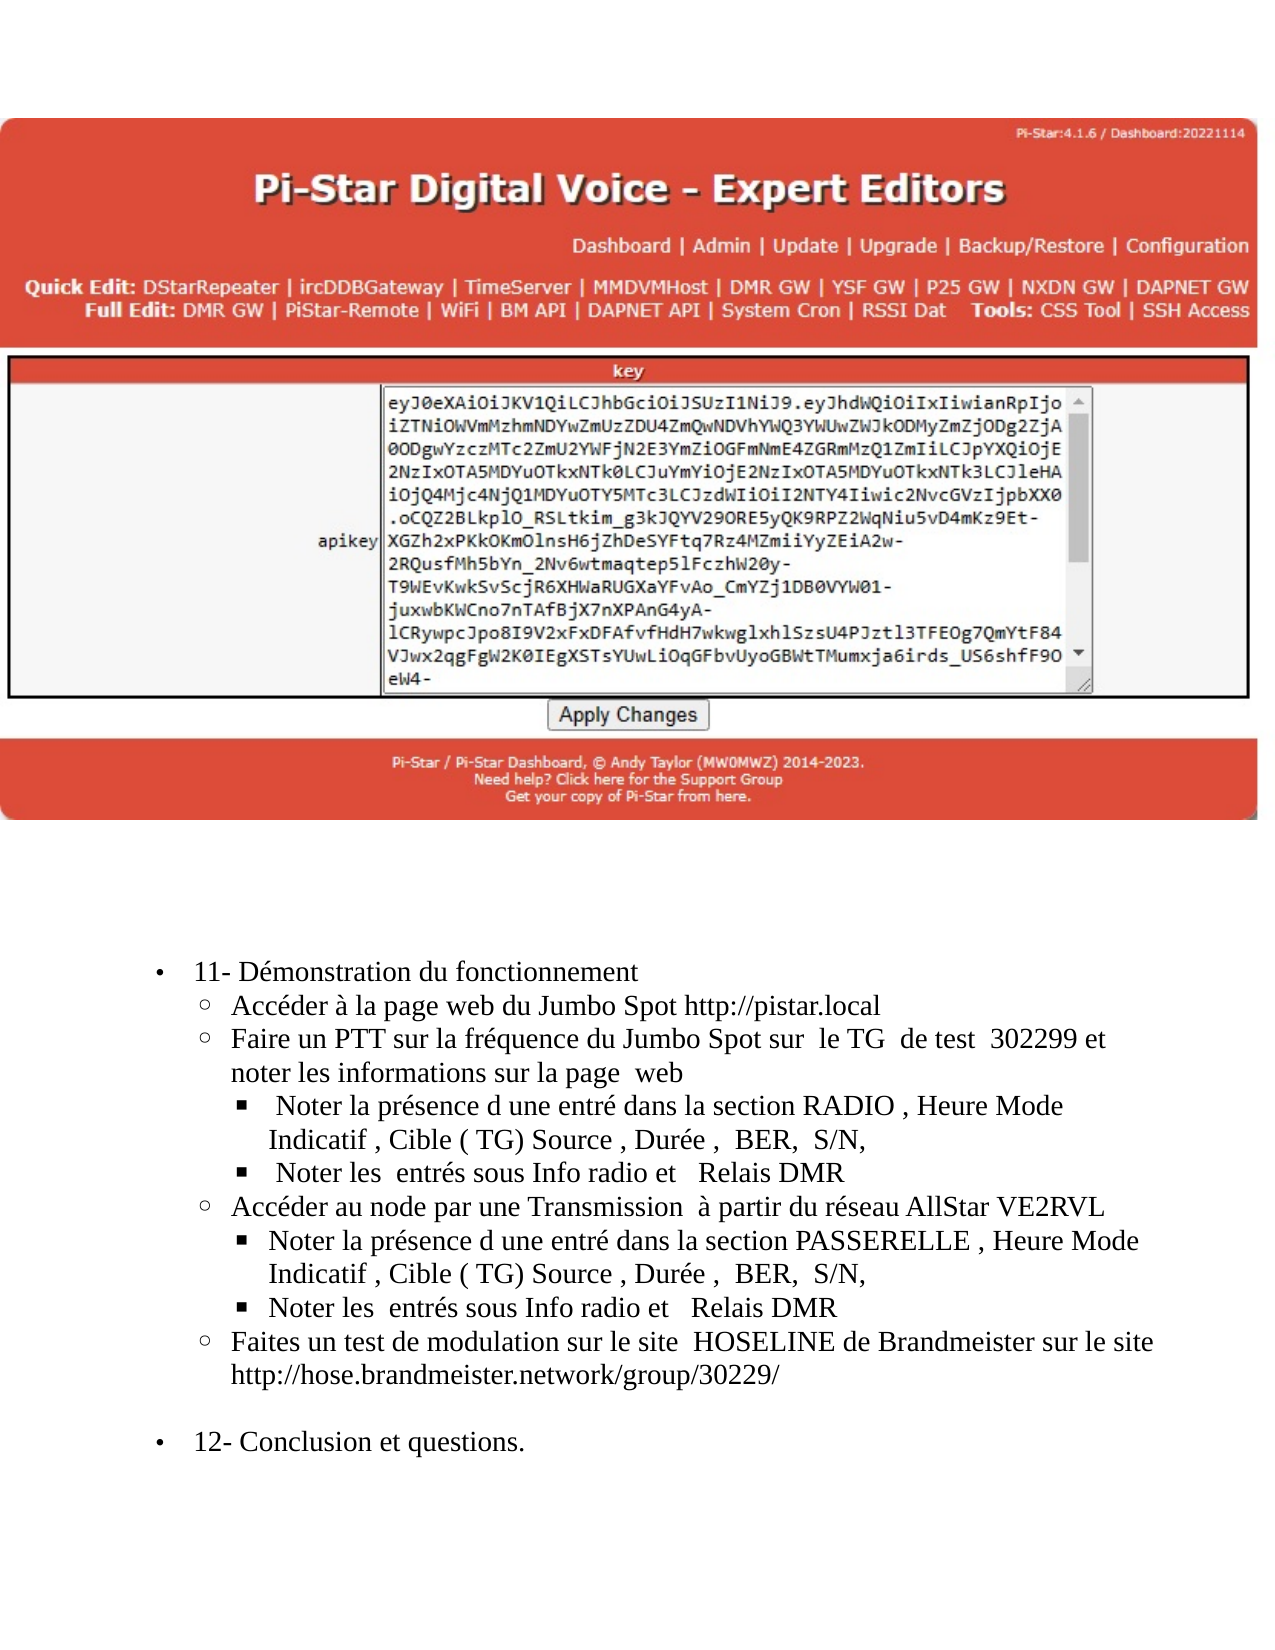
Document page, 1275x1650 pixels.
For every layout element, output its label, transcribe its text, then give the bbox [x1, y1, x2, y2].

list 12- Conclusion et questions. [156, 1424, 1157, 1458]
list Faire un PTT sur la fréquence du Jumbo Spot sur le TG de test 302299 et noter les informations sur la page web [193, 1021, 1157, 1088]
list 11- Démonstration du fonctionnement [156, 954, 1157, 988]
list Faites un test de modulation sur le site HOSELINE de Brandmeister sur le site http://hose.brandmeister.network/group/30229/ [193, 1324, 1157, 1424]
list Noter la présence d une entré dans la section RADIO , Heure Mode Indicatif , Cible ( TG) Source , Durée , BER, S/N, [231, 1088, 1157, 1156]
list Accéder à la page web du Jumbo Spot http://pistar.local [193, 988, 1157, 1021]
list Noter les entrés sous Info radio et Relais DMR [231, 1290, 1157, 1324]
list Noter la présence d une entré dans la section PASSERELLE , Heure Mode Indicatif , Cible ( TG) Source , Durée , BER, S/N, [231, 1223, 1157, 1290]
picture [0, 118, 1275, 820]
list Noter les entrés sous Info radio et Relais DMR [231, 1156, 1157, 1189]
list Accéder au node par une Transmission à partir du réseau AllStar VE2RVL [193, 1189, 1157, 1223]
